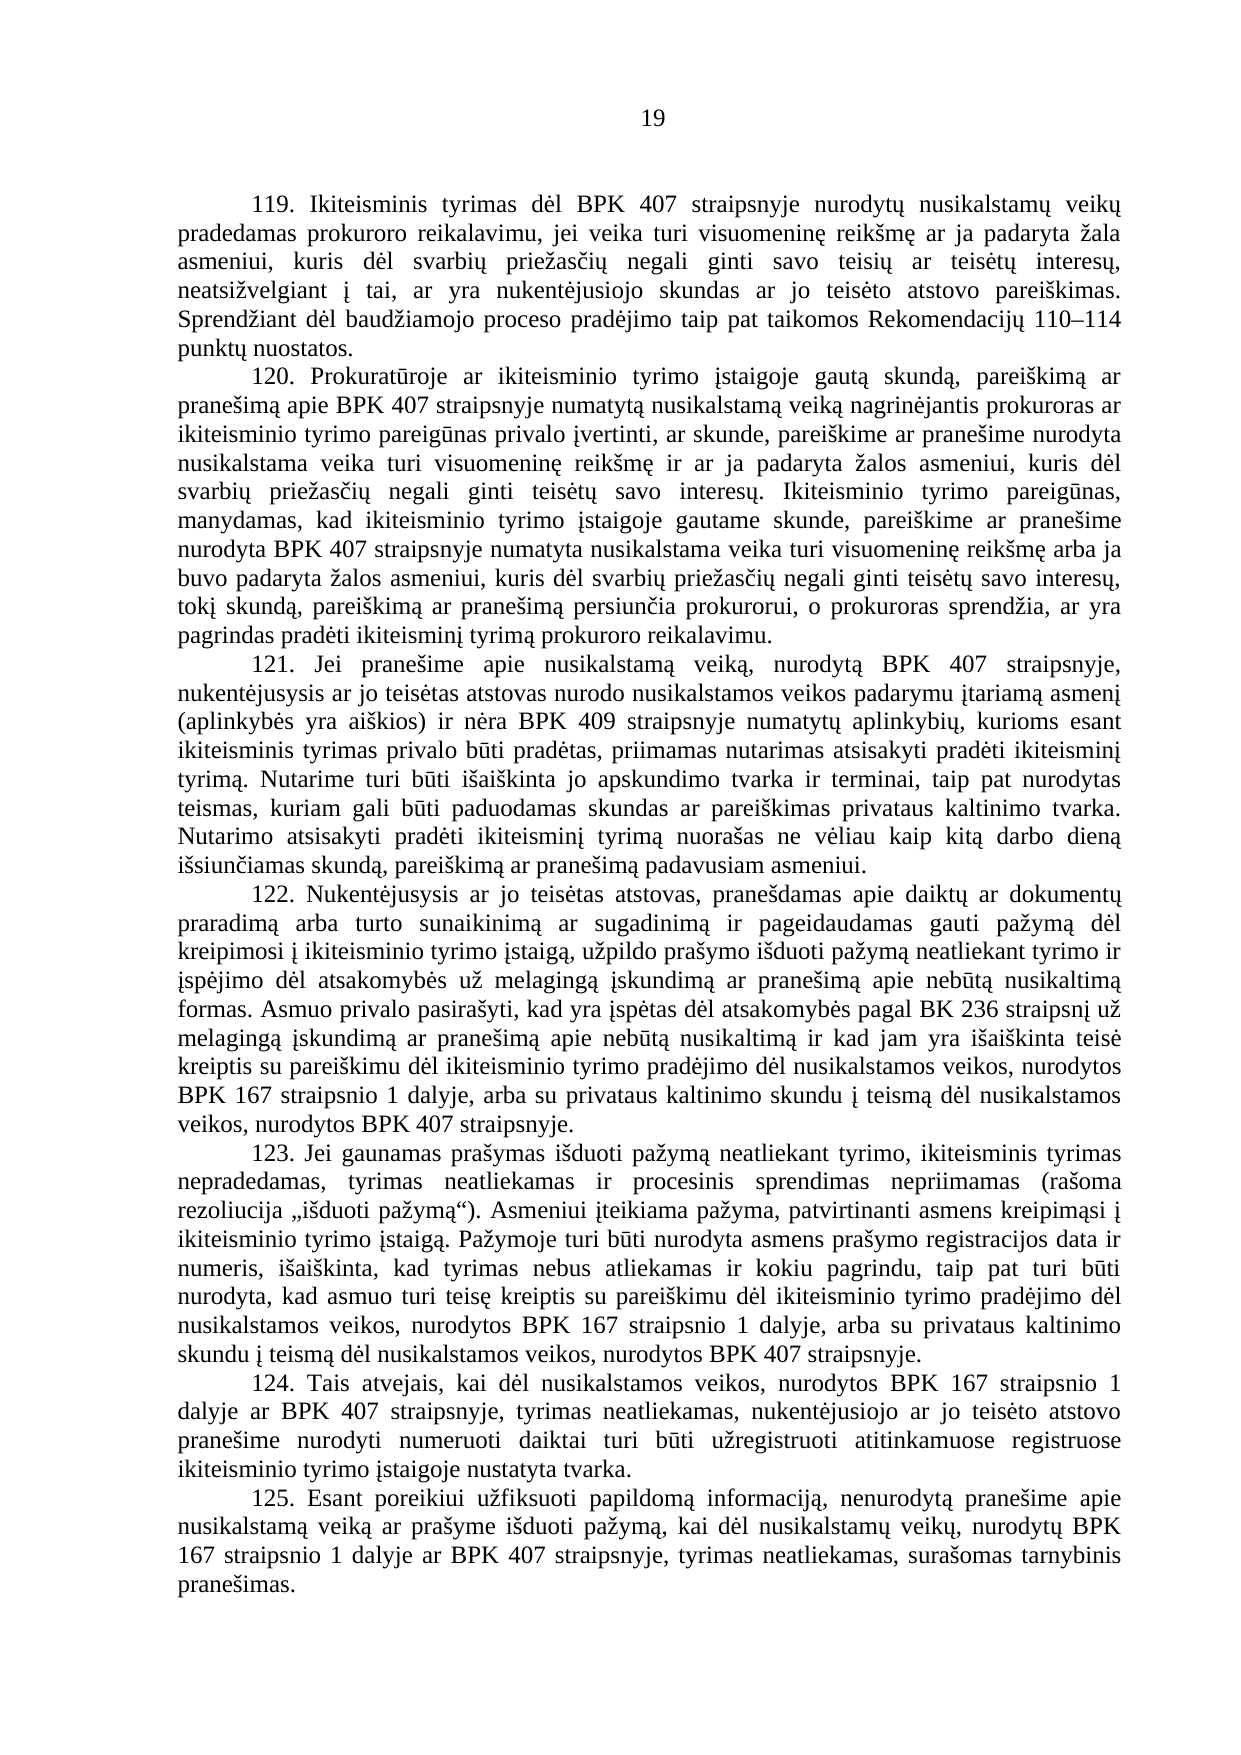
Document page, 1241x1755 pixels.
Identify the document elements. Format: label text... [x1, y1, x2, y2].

text 120. Prokuratūroje ar ikiteisminio tyrimo įstaigoje gautą skundą, pareiškimą ar pranešimą apie BPK 407 straipsnyje numatytą nusikalstamą veiką nagrinėjantis prokuroras ar ikiteisminio tyrimo pareigūnas privalo įvertinti, ar skunde, pareiškime ar pranešime nurodyta nusikalstama veika turi visuomeninę reikšmę ir ar ja padaryta žalos asmeniui, kuris dėl svarbių priežasčių negali ginti teisėtų savo interesų. Ikiteisminio tyrimo pareigūnas, manydamas, kad ikiteisminio tyrimo įstaigoje gautame skunde, pareiškime ar pranešime nurodyta BPK 407 straipsnyje numatyta nusikalstama veika turi visuomeninę reikšmę arba ja buvo padaryta žalos asmeniui, kuris dėl svarbių priežasčių negali ginti teisėtų savo interesų, tokį skundą, pareiškimą ar pranešimą persiunčia prokurorui, o prokuroras sprendžia, ar yra pagrindas pradėti ikiteisminį tyrimą prokuroro reikalavimu. [177, 361, 1122, 649]
text 122. Nukentėjusysis ar jo teisėtas atstovas, pranešdamas apie daiktų ar dokumentų praradimą arba turto sunaikinimą ar sugadinimą ir pageidaudamas gauti pažymą dėl kreipimosi į ikiteisminio tyrimo įstaigą, užpildo prašymo išduoti pažymą neatliekant tyrimo ir įspėjimo dėl atsakomybės už melagingą įskundimą ar pranešimą apie nebūtą nusikaltimą formas. Asmuo privalo pasirašyti, kad yra įspėtas dėl atsakomybės pagal BK 236 straipsnį už melagingą įskundimą ar pranešimą apie nebūtą nusikaltimą ir kad jam yra išaiškinta teisė kreiptis su pareiškimu dėl ikiteisminio tyrimo pradėjimo dėl nusikalstamos veikos, nurodytos BPK 167 straipsnio 1 dalyje, arba su privataus kaltinimo skundu į teismą dėl nusikalstamos veikos, nurodytos BPK 407 straipsnyje. [177, 879, 1122, 1138]
text 124. Tais atvejais, kai dėl nusikalstamos veikos, nurodytos BPK 167 straipsnio 1 dalyje ar BPK 407 straipsnyje, tyrimas neatliekamas, nukentėjusiojo ar jo teisėto atstovo pranešime nurodyti numeruoti daiktai turi būti užregistruoti atitinkamuose registruose ikiteisminio tyrimo įstaigoje nustatyta tvarka. [177, 1368, 1122, 1483]
text 121. Jei pranešime apie nusikalstamą veiką, nurodytą BPK 407 straipsnyje, nukentėjusysis ar jo teisėtas atstovas nurodo nusikalstamos veikos padarymu įtariamą asmenį (aplinkybės yra aiškios) ir nėra BPK 409 straipsnyje numatytų aplinkybių, kurioms esant ikiteisminis tyrimas privalo būti pradėtas, priimamas nutarimas atsisakyti pradėti ikiteisminį tyrimą. Nutarime turi būti išaiškinta jo apskundimo tvarka ir terminai, taip pat nurodytas teismas, kuriam gali būti paduodamas skundas ar pareiškimas privataus kaltinimo tvarka. Nutarimo atsisakyti pradėti ikiteisminį tyrimą nuorašas ne vėliau kaip kitą darbo dieną išsiunčiamas skundą, pareiškimą ar pranešimą padavusiam asmeniui. [177, 649, 1122, 879]
text 119. Ikiteisminis tyrimas dėl BPK 407 straipsnyje nurodytų nusikalstamų veikų pradedamas prokuroro reikalavimu, jei veika turi visuomeninę reikšmę ar ja padaryta žala asmeniui, kuris dėl svarbių priežasčių negali ginti savo teisių ar teisėtų interesų, neatsižvelgiant į tai, ar yra nukentėjusiojo skundas ar jo teisėto atstovo pareiškimas. Sprendžiant dėl baudžiamojo proceso pradėjimo taip pat taikomos Rekomendacijų 110–114 punktų nuostatos. [177, 189, 1122, 361]
text 125. Esant poreikiui užfiksuoti papildomą informaciją, nenurodytą pranešime apie nusikalstamą veiką ar prašyme išduoti pažymą, kai dėl nusikalstamų veikų, nurodytų BPK 167 straipsnio 1 dalyje ar BPK 407 straipsnyje, tyrimas neatliekamas, surašomas tarnybinis pranešimas. [177, 1483, 1122, 1598]
text 123. Jei gaunamas prašymas išduoti pažymą neatliekant tyrimo, ikiteisminis tyrimas nepradedamas, tyrimas neatliekamas ir procesinis sprendimas nepriimamas (rašoma rezoliucija „išduoti pažymą“). Asmeniui įteikiama pažyma, patvirtinanti asmens kreipimąsi į ikiteisminio tyrimo įstaigą. Pažymoje turi būti nurodyta asmens prašymo registracijos data ir numeris, išaiškinta, kad tyrimas nebus atliekamas ir kokiu pagrindu, taip pat turi būti nurodyta, kad asmuo turi teisę kreiptis su pareiškimu dėl ikiteisminio tyrimo pradėjimo dėl nusikalstamos veikos, nurodytos BPK 167 straipsnio 1 dalyje, arba su privataus kaltinimo skundu į teismą dėl nusikalstamos veikos, nurodytos BPK 407 straipsnyje. [177, 1138, 1122, 1368]
